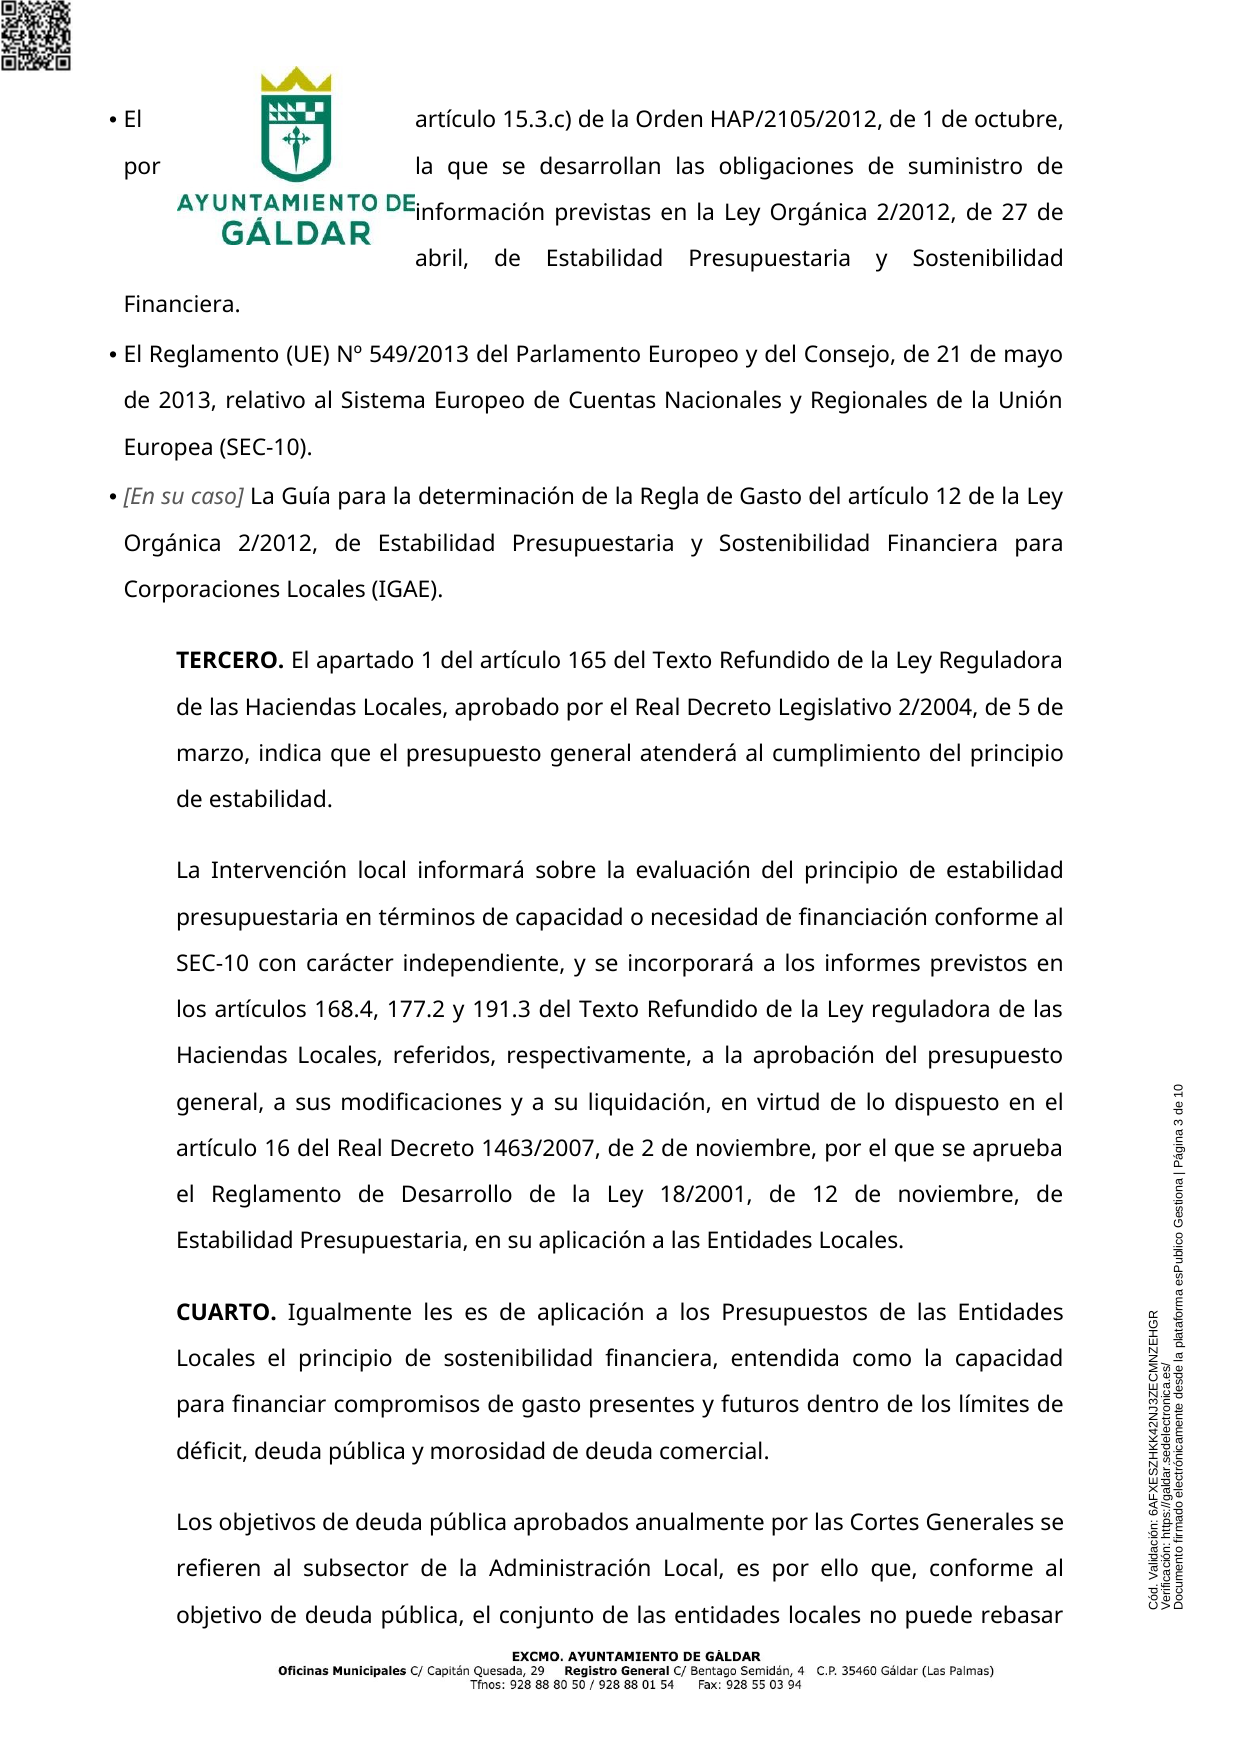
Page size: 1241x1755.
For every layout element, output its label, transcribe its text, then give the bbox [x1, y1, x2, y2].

list [En su caso] La Guía para la determinación de la Regla de Gasto del artículo 12 de la Ley Orgánica 2/2012, de Estabilidad Presupuestaria y Sostenibilidad Financiera para Corporaciones Locales (IGAE). [109, 480, 1064, 604]
text La Intervención local informará sobre la evaluación del principio de estabilidad presupuestaria en términos de capacidad o necesidad de financiación conforme al SEC-10 con carácter independiente, y se incorporará a los informes previstos en los artículos 168.4, 177.2 y 191.3 del Texto Refundido de la Ley reguladora de las Haciendas Locales, referidos, respectivamente, a la aprobación del presupuesto general, a sus modificaciones y a su liquidación, en virtud de lo dispuesto en el artículo 16 del Real Decreto 1463/2007, de 2 de noviembre, por el que se aprueba el Reglamento de Desarrollo de la Ley 18/2001, de 12 de noviembre, de Estabilidad Presupuestaria, en su aplicación a las Entidades Locales. [176, 854, 1064, 1256]
list El artículo 15.3.c) de la Orden HAP/2105/2012, de 1 de octubre, por la que se desarrollan las obligaciones de suministro de información previstas en la Ley Orgánica 2/2012, de 27 de abril, de Estabilidad Presupuestaria y Sostenibilidad Financiera. [109, 103, 1064, 320]
text TERCERO. El apartado 1 del artículo 165 del Texto Refundido de la Ley Reguladora de las Haciendas Locales, aprobado por el Real Decreto Legislativo 2/2004, de 5 de marzo, indica que el presupuesto general atenderá al cumplimiento del principio de estabilidad. [176, 644, 1064, 814]
text Los objetivos de deuda pública aprobados anualmente por las Cortes Generales se refieren al subsector de la Administración Local, es por ello que, conforme al objetivo de deuda pública, el conjunto de las entidades locales no puede rebasar [176, 1506, 1064, 1630]
text CUARTO. Igualmente les es de aplicación a los Presupuestos de las Entidades Locales el principio de sostenibilidad financiera, entendida como la capacidad para financiar compromisos de gasto presentes y futuros dentro de los límites de déficit, deuda pública y morosidad de deuda comercial. [176, 1296, 1064, 1466]
list El Reglamento (UE) Nº 549/2013 del Parlamento Europeo y del Consejo, de 21 de mayo de 2013, relativo al Sistema Europeo de Cuentas Nacionales y Regionales de la Unión Europea (SEC-10). [109, 338, 1064, 462]
